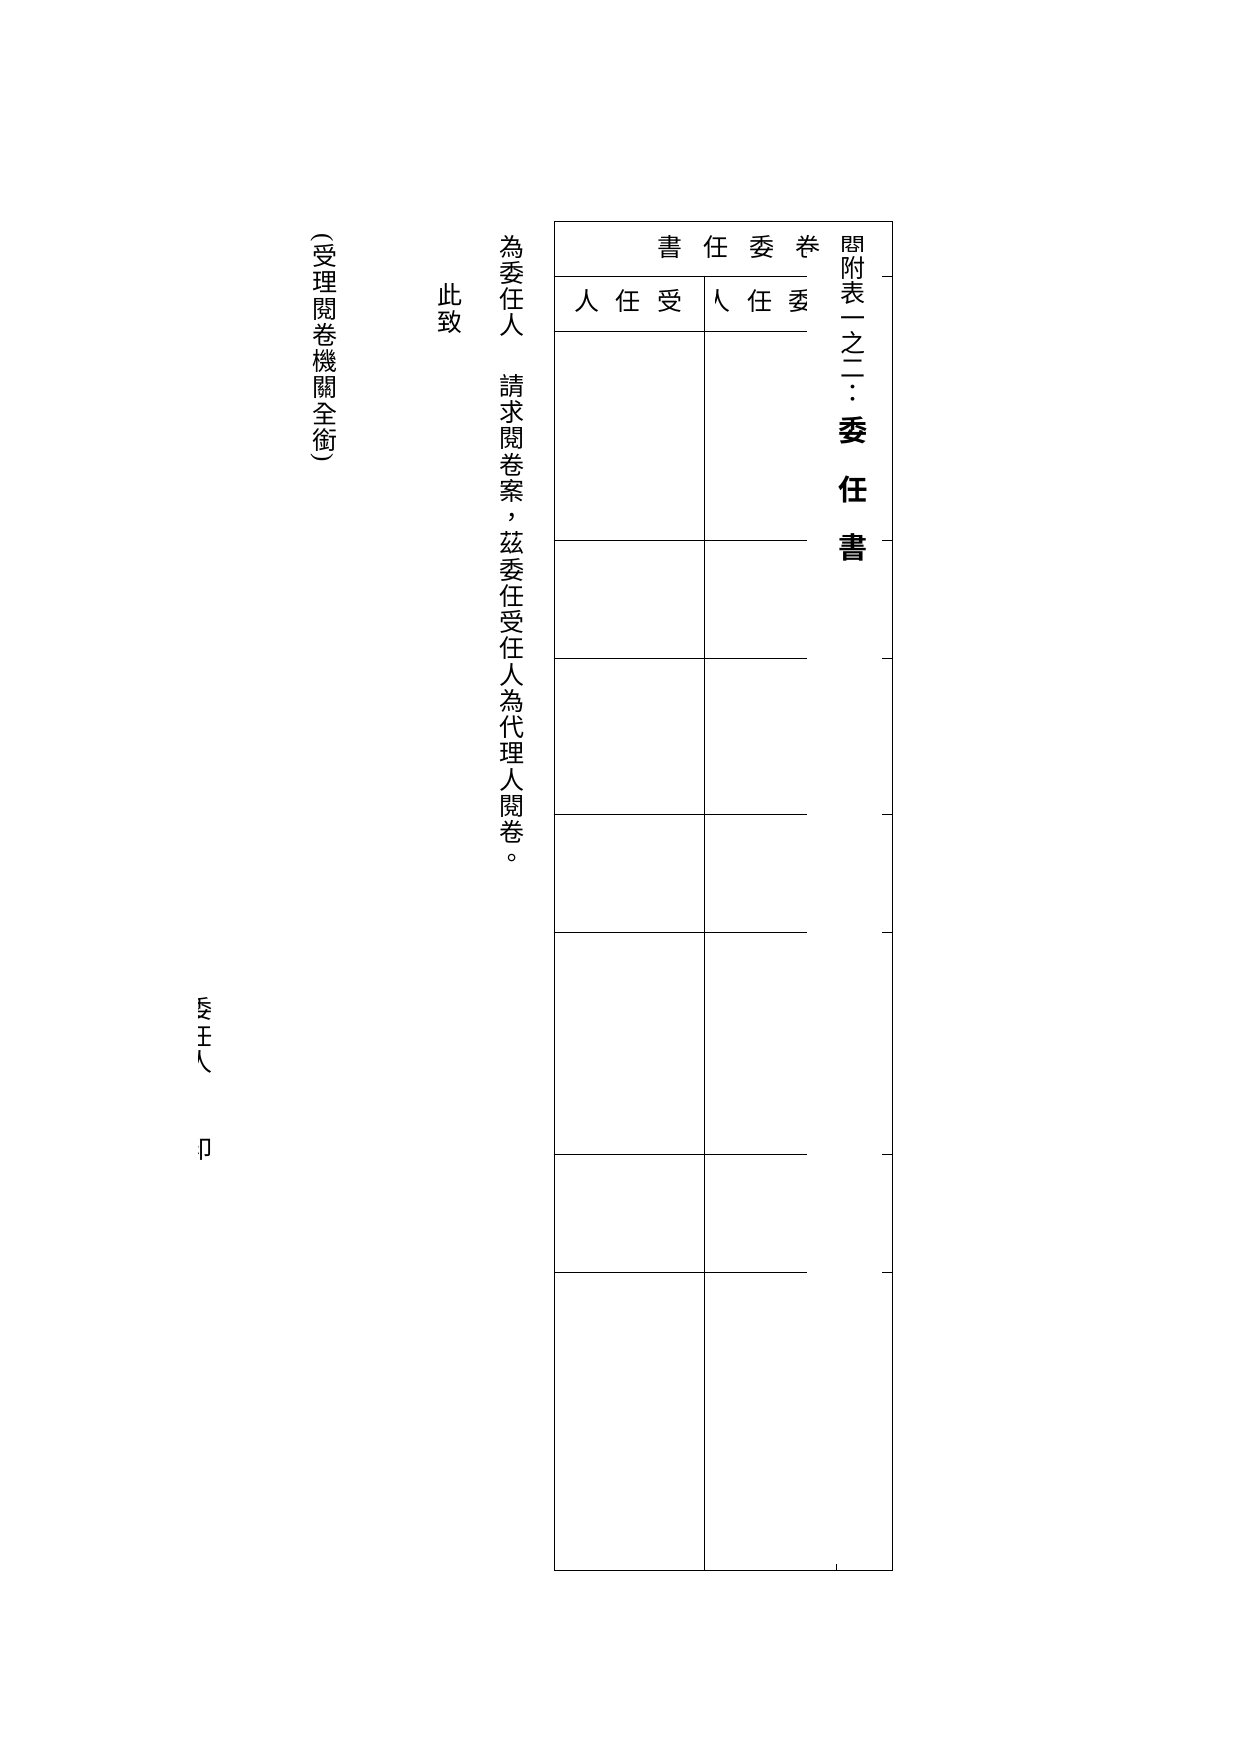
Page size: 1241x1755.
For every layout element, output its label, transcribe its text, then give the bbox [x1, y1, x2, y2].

table_header 閱 卷 委 任 書 [555, 222, 892, 1564]
table_cell [705, 1273, 836, 1570]
table_cell 出生地 [882, 815, 892, 932]
table_cell 委任人 [705, 277, 807, 331]
table_cell [705, 933, 807, 1154]
table_cell [705, 815, 807, 932]
table_cell 受任人 [555, 277, 704, 331]
table_cell 性別 [882, 541, 892, 658]
table_cell [555, 659, 704, 814]
table_cell 住居所事務所或營業所 [837, 1273, 892, 1570]
table_cell [555, 1273, 704, 1570]
table_cell 身分證統一編號 [882, 933, 892, 1154]
table_cell 職業 [882, 1155, 892, 1272]
table_header 為委任人 請求閱卷案，茲委任受任人為代理人閱卷。 此致 (受理閱卷機關全銜) 委任人 印 受任人 印 中 華 民 國 年 月 日 [187, 221, 554, 1570]
table_cell [555, 815, 704, 932]
table_cell 姓名或名稱 [882, 277, 892, 539]
table_cell [705, 541, 807, 658]
table_cell [555, 933, 704, 1154]
table_cell [705, 659, 807, 814]
table_cell [705, 332, 807, 539]
table_cell 出生年月日 [882, 659, 892, 814]
table_cell [705, 1155, 807, 1272]
table_cell [555, 1155, 704, 1272]
table_cell [555, 332, 704, 539]
table_cell [555, 541, 704, 658]
